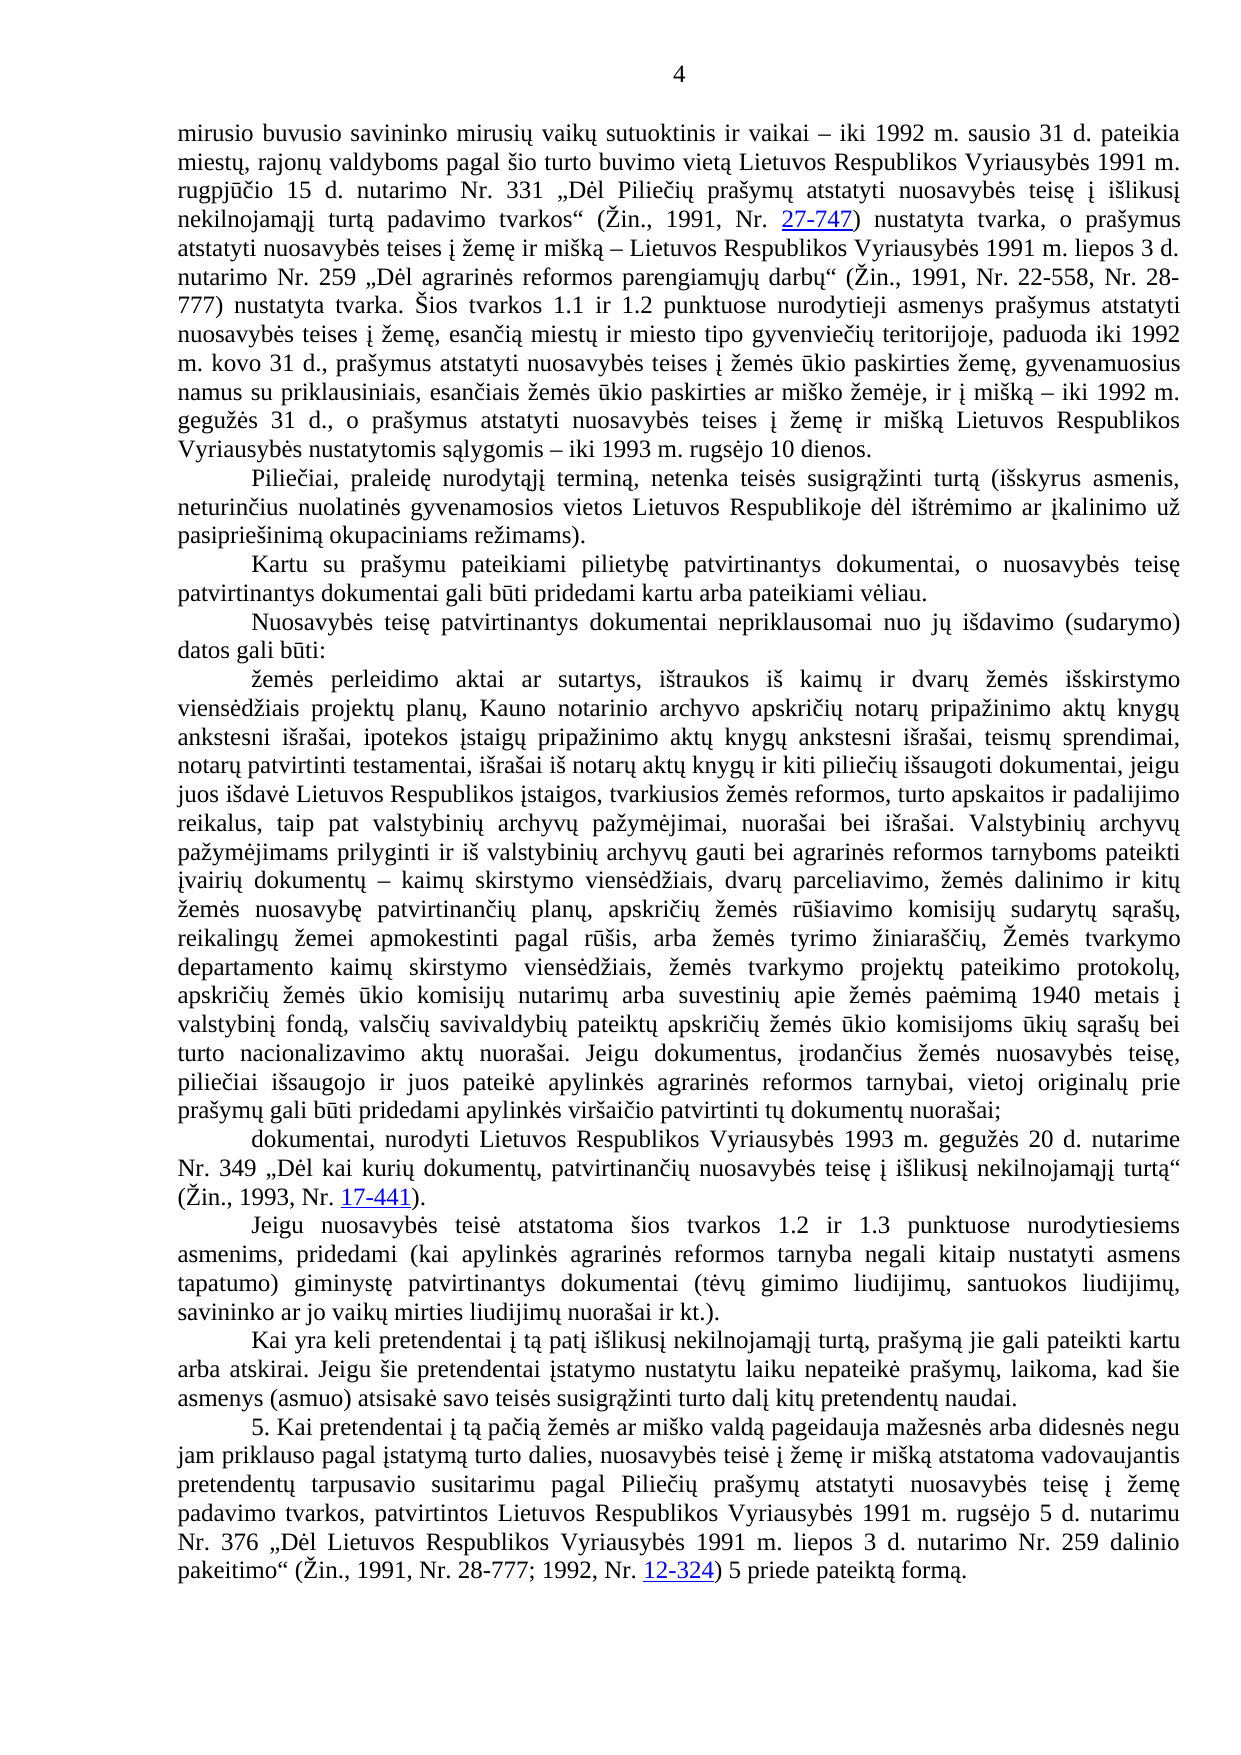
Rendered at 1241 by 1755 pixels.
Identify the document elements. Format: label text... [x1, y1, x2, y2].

text Nuosavybės teisę patvirtinantys dokumentai nepriklausomai nuo jų išdavimo (sudarymo) datos gali būti: [177, 607, 1181, 664]
text mirusio buvusio savininko mirusių vaikų sutuoktinis ir vaikai – iki 1992 m. sausio 31 d. pateikia miestų, rajonų valdyboms pagal šio turto buvimo vietą Lietuvos Respublikos Vyriausybės 1991 m. rugpjūčio 15 d. nutarimo Nr. 331 „Dėl Piliečių prašymų atstatyti nuosavybės teisę į išlikusį nekilnojamąjį turtą padavimo tvarkos“ (Žin., 1991, Nr. 27-747) nustatyta tvarka, o prašymus atstatyti nuosavybės teises į žemę ir mišką – Lietuvos Respublikos Vyriausybės 1991 m. liepos 3 d. nutarimo Nr. 259 „Dėl agrarinės reformos parengiamųjų darbų“ (Žin., 1991, Nr. 22-558, Nr. 28-777) nustatyta tvarka. Šios tvarkos 1.1 ir 1.2 punktuose nurodytieji asmenys prašymus atstatyti nuosavybės teises į žemę, esančią miestų ir miesto tipo gyvenviečių teritorijoje, paduoda iki 1992 m. kovo 31 d., prašymus atstatyti nuosavybės teises į žemės ūkio paskirties žemę, gyvenamuosius namus su priklausiniais, esančiais žemės ūkio paskirties ar miško žemėje, ir į mišką – iki 1992 m. gegužės 31 d., o prašymus atstatyti nuosavybės teises į žemę ir mišką Lietuvos Respublikos Vyriausybės nustatytomis sąlygomis – iki 1993 m. rugsėjo 10 dienos. [177, 118, 1181, 463]
text Jeigu nuosavybės teisė atstatoma šios tvarkos 1.2 ir 1.3 punktuose nurodytiesiems asmenims, pridedami (kai apylinkės agrarinės reformos tarnyba negali kitaip nustatyti asmens tapatumo) giminystę patvirtinantys dokumentai (tėvų gimimo liudijimų, santuokos liudijimų, savininko ar jo vaikų mirties liudijimų nuorašai ir kt.). [177, 1211, 1181, 1326]
text 5. Kai pretendentai į tą pačią žemės ar miško valdą pageidauja mažesnės arba didesnės negu jam priklauso pagal įstatymą turto dalies, nuosavybės teisė į žemę ir mišką atstatoma vadovaujantis pretendentų tarpusavio susitarimu pagal Piliečių prašymų atstatyti nuosavybės teisę į žemę padavimo tvarkos, patvirtintos Lietuvos Respublikos Vyriausybės 1991 m. rugsėjo 5 d. nutarimu Nr. 376 „Dėl Lietuvos Respublikos Vyriausybės 1991 m. liepos 3 d. nutarimo Nr. 259 dalinio pakeitimo“ (Žin., 1991, Nr. 28-777; 1992, Nr. 12-324) 5 priede pateiktą formą. [177, 1412, 1181, 1584]
text žemės perleidimo aktai ar sutartys, ištraukos iš kaimų ir dvarų žemės išskirstymo viensėdžiais projektų planų, Kauno notarinio archyvo apskričių notarų pripažinimo aktų knygų ankstesni išrašai, ipotekos įstaigų pripažinimo aktų knygų ankstesni išrašai, teismų sprendimai, notarų patvirtinti testamentai, išrašai iš notarų aktų knygų ir kiti piliečių išsaugoti dokumentai, jeigu juos išdavė Lietuvos Respublikos įstaigos, tvarkiusios žemės reformos, turto apskaitos ir padalijimo reikalus, taip pat valstybinių archyvų pažymėjimai, nuorašai bei išrašai. Valstybinių archyvų pažymėjimams prilyginti ir iš valstybinių archyvų gauti bei agrarinės reformos tarnyboms pateikti įvairių dokumentų – kaimų skirstymo viensėdžiais, dvarų parceliavimo, žemės dalinimo ir kitų žemės nuosavybę patvirtinančių planų, apskričių žemės rūšiavimo komisijų sudarytų sąrašų, reikalingų žemei apmokestinti pagal rūšis, arba žemės tyrimo žiniaraščių, Žemės tvarkymo departamento kaimų skirstymo viensėdžiais, žemės tvarkymo projektų pateikimo protokolų, apskričių žemės ūkio komisijų nutarimų arba suvestinių apie žemės paėmimą 1940 metais į valstybinį fondą, valsčių savivaldybių pateiktų apskričių žemės ūkio komisijoms ūkių sąrašų bei turto nacionalizavimo aktų nuorašai. Jeigu dokumentus, įrodančius žemės nuosavybės teisę, piliečiai išsaugojo ir juos pateikė apylinkės agrarinės reformos tarnybai, vietoj originalų prie prašymų gali būti pridedami apylinkės viršaičio patvirtinti tų dokumentų nuorašai; [177, 664, 1181, 1124]
text Kai yra keli pretendentai į tą patį išlikusį nekilnojamąjį turtą, prašymą jie gali pateikti kartu arba atskirai. Jeigu šie pretendentai įstatymo nustatytu laiku nepateikė prašymų, laikoma, kad šie asmenys (asmuo) atsisakė savo teisės susigrąžinti turto dalį kitų pretendentų naudai. [177, 1326, 1181, 1412]
text Piliečiai, praleidę nurodytąjį terminą, netenka teisės susigrąžinti turtą (išskyrus asmenis, neturinčius nuolatinės gyvenamosios vietos Lietuvos Respublikoje dėl ištrėmimo ar įkalinimo už pasipriešinimą okupaciniams režimams). [177, 463, 1181, 549]
text Kartu su prašymu pateikiami pilietybę patvirtinantys dokumentai, o nuosavybės teisę patvirtinantys dokumentai gali būti pridedami kartu arba pateikiami vėliau. [177, 549, 1181, 607]
text dokumentai, nurodyti Lietuvos Respublikos Vyriausybės 1993 m. gegužės 20 d. nutarime Nr. 349 „Dėl kai kurių dokumentų, patvirtinančių nuosavybės teisę į išlikusį nekilnojamąjį turtą“ (Žin., 1993, Nr. 17-441). [177, 1124, 1181, 1211]
